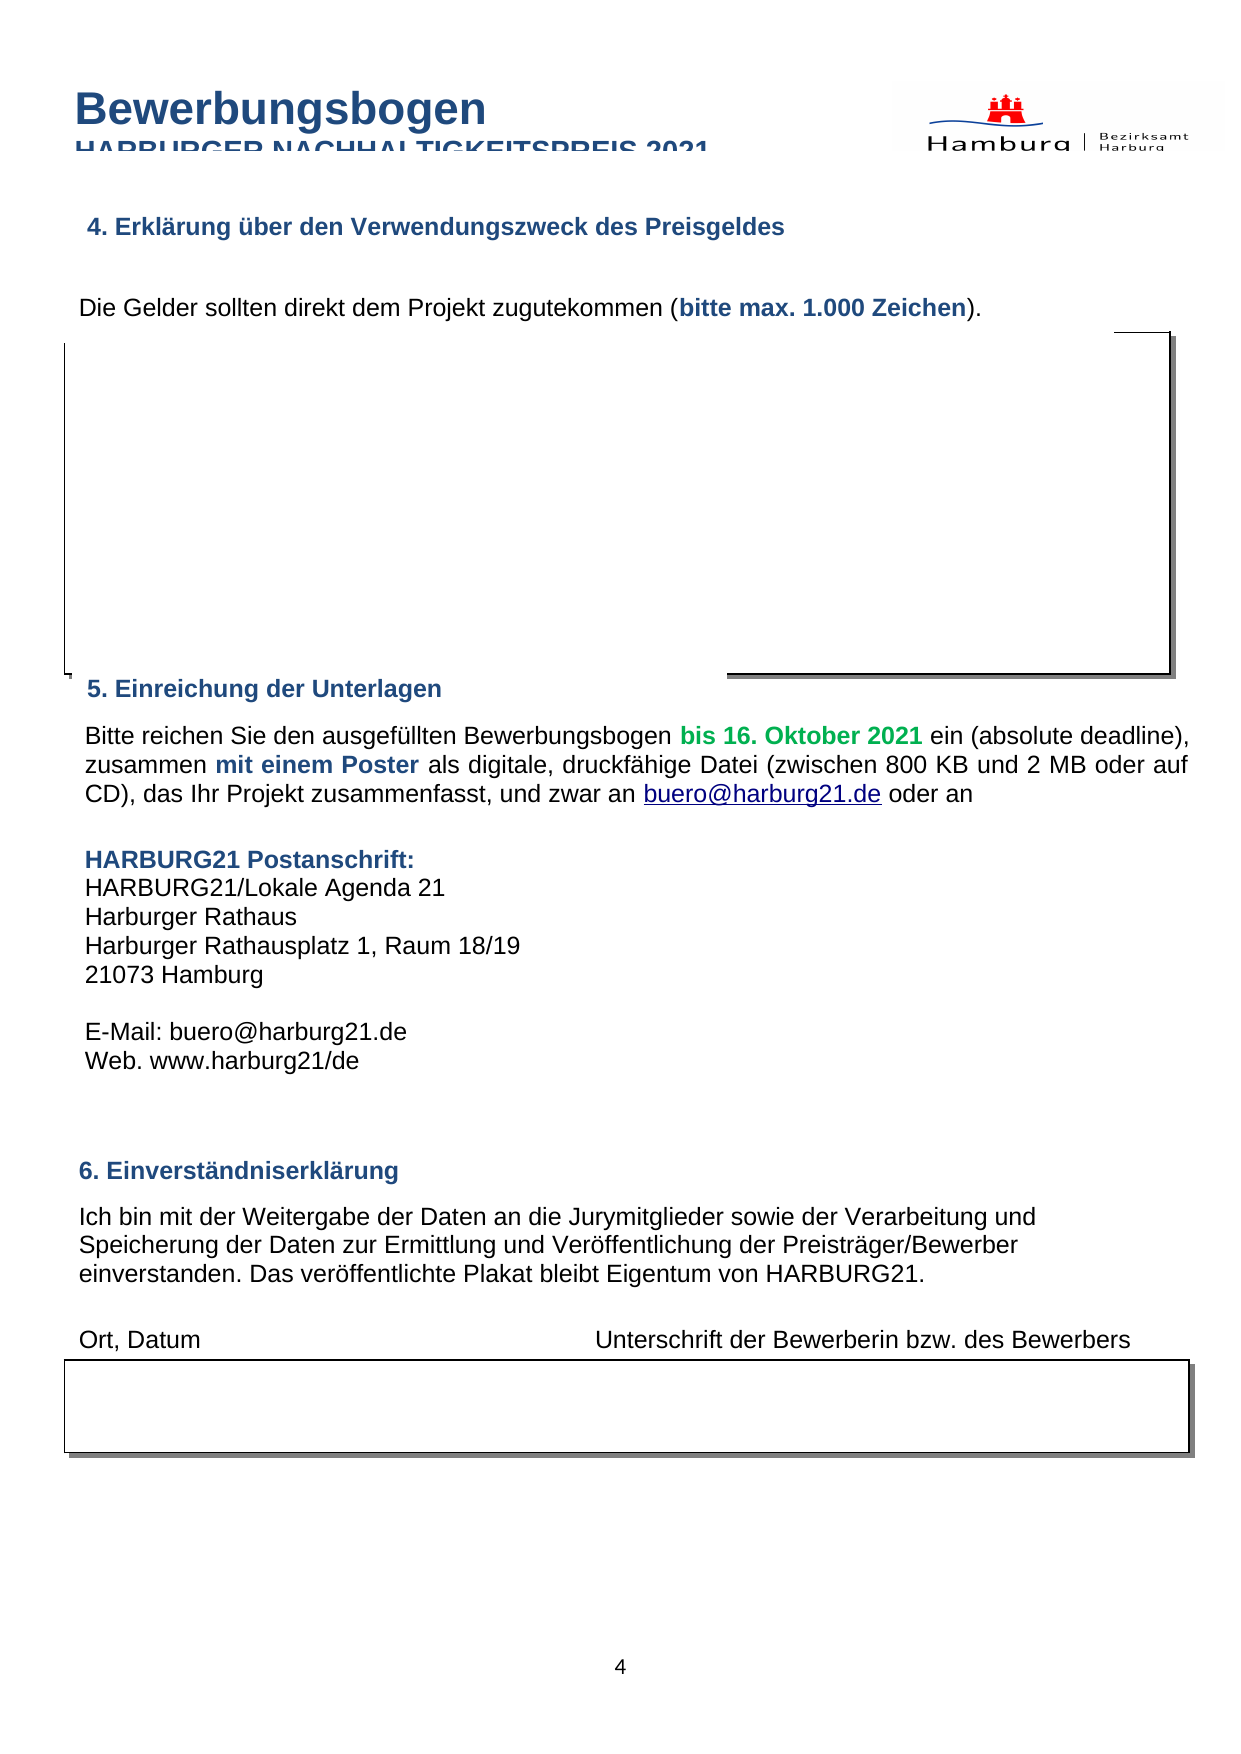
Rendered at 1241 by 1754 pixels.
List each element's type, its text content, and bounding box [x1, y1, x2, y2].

text Web. www.harburg21/de [84, 1046, 1190, 1075]
picture [892, 81, 1225, 151]
text 6. Einverständniserklärung [78, 1156, 1168, 1185]
text HARBURG21/Lokale Agenda 21 [84, 873, 1190, 902]
text Die Gelder sollten direkt dem Projekt zugutekommen (bitte max. 1.000 Zeichen). [78, 293, 1099, 322]
text . [1114, 305, 1165, 331]
text 21073 Hamburg [84, 960, 1190, 988]
text Ort, Datum Unterschrift der Bewerberin bzw. des Bewerbers [78, 1325, 1168, 1354]
text 5. Einreichung der Unterlagen [87, 674, 712, 703]
text Harburger Rathausplatz 1, Raum 18/19 [84, 931, 1190, 960]
text 4. Erklärung über den Verwendungszweck des Preisgeldes [87, 212, 813, 241]
text Ich bin mit der Weitergabe der Daten an die Jurymitglieder sowie der Verarbeitung und Speicherung der Daten zur Ermittlung und Veröffentlichung der Preisträger/Bewerber einverstanden. Das veröffentlichte Plakat bleibt Eigentum von HARBURG21. [78, 1202, 1168, 1288]
text Bitte reichen Sie den ausgefüllten Bewerbungsbogen bis 16. Oktober 2021 ein (absolute deadline), zusammen mit einem Poster als digitale, druckfähige Datei (zwischen 800 KB und 2 MB oder auf CD), das Ihr Projekt zusammenfasst, und zwar an buero@harburg21.de oder an [84, 721, 1190, 808]
text Harburger Rathaus [84, 902, 1190, 931]
text HARBURG21 Postanschrift: [84, 845, 1190, 873]
text E-Mail: buero@harburg21.de [84, 1017, 1190, 1046]
